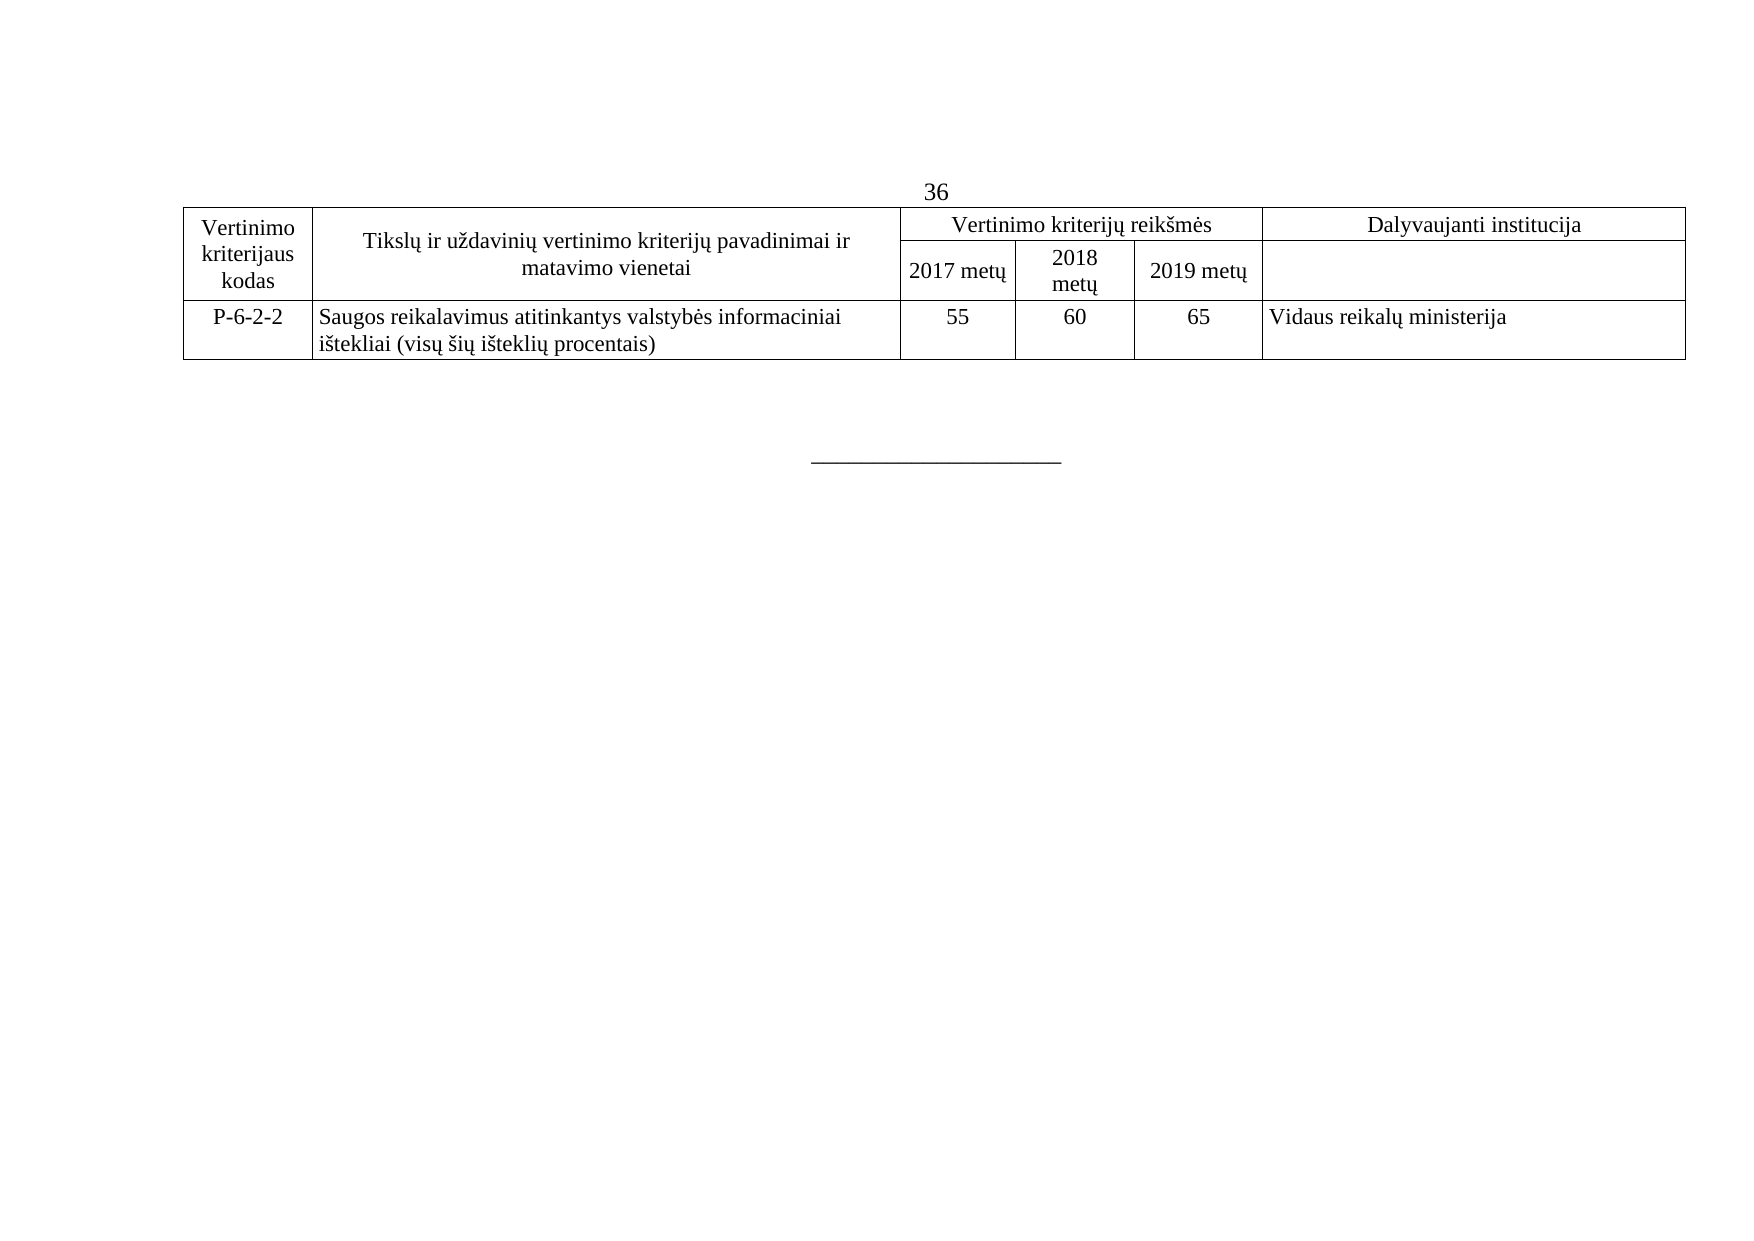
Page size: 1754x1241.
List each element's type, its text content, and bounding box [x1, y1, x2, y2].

table_cell 65 [1135, 301, 1262, 359]
table_cell 2017 metų [901, 241, 1015, 299]
table_header Vertinimo kriterijaus kodas [184, 208, 312, 299]
table_cell 55 [901, 301, 1015, 359]
table_cell 60 [1016, 301, 1134, 359]
table_cell 2019 metų [1135, 241, 1262, 299]
table_cell P-6-2-2 [184, 301, 312, 359]
table_cell [1263, 241, 1685, 299]
table_header Dalyvaujanti institucija [1263, 208, 1685, 240]
text –––––––––––––––––––– [177, 446, 1695, 475]
table_cell Vidaus reikalų ministerija [1263, 301, 1685, 359]
table_header Tikslų ir uždavinių vertinimo kriterijų pavadinimai ir matavimo vienetai [313, 208, 900, 299]
table_cell Saugos reikalavimus atitinkantys valstybės informaciniai ištekliai (visų šių išteklių procentais) [313, 301, 900, 359]
table_cell 2018 metų [1016, 241, 1134, 299]
table_header Vertinimo kriterijų reikšmės [901, 208, 1262, 240]
